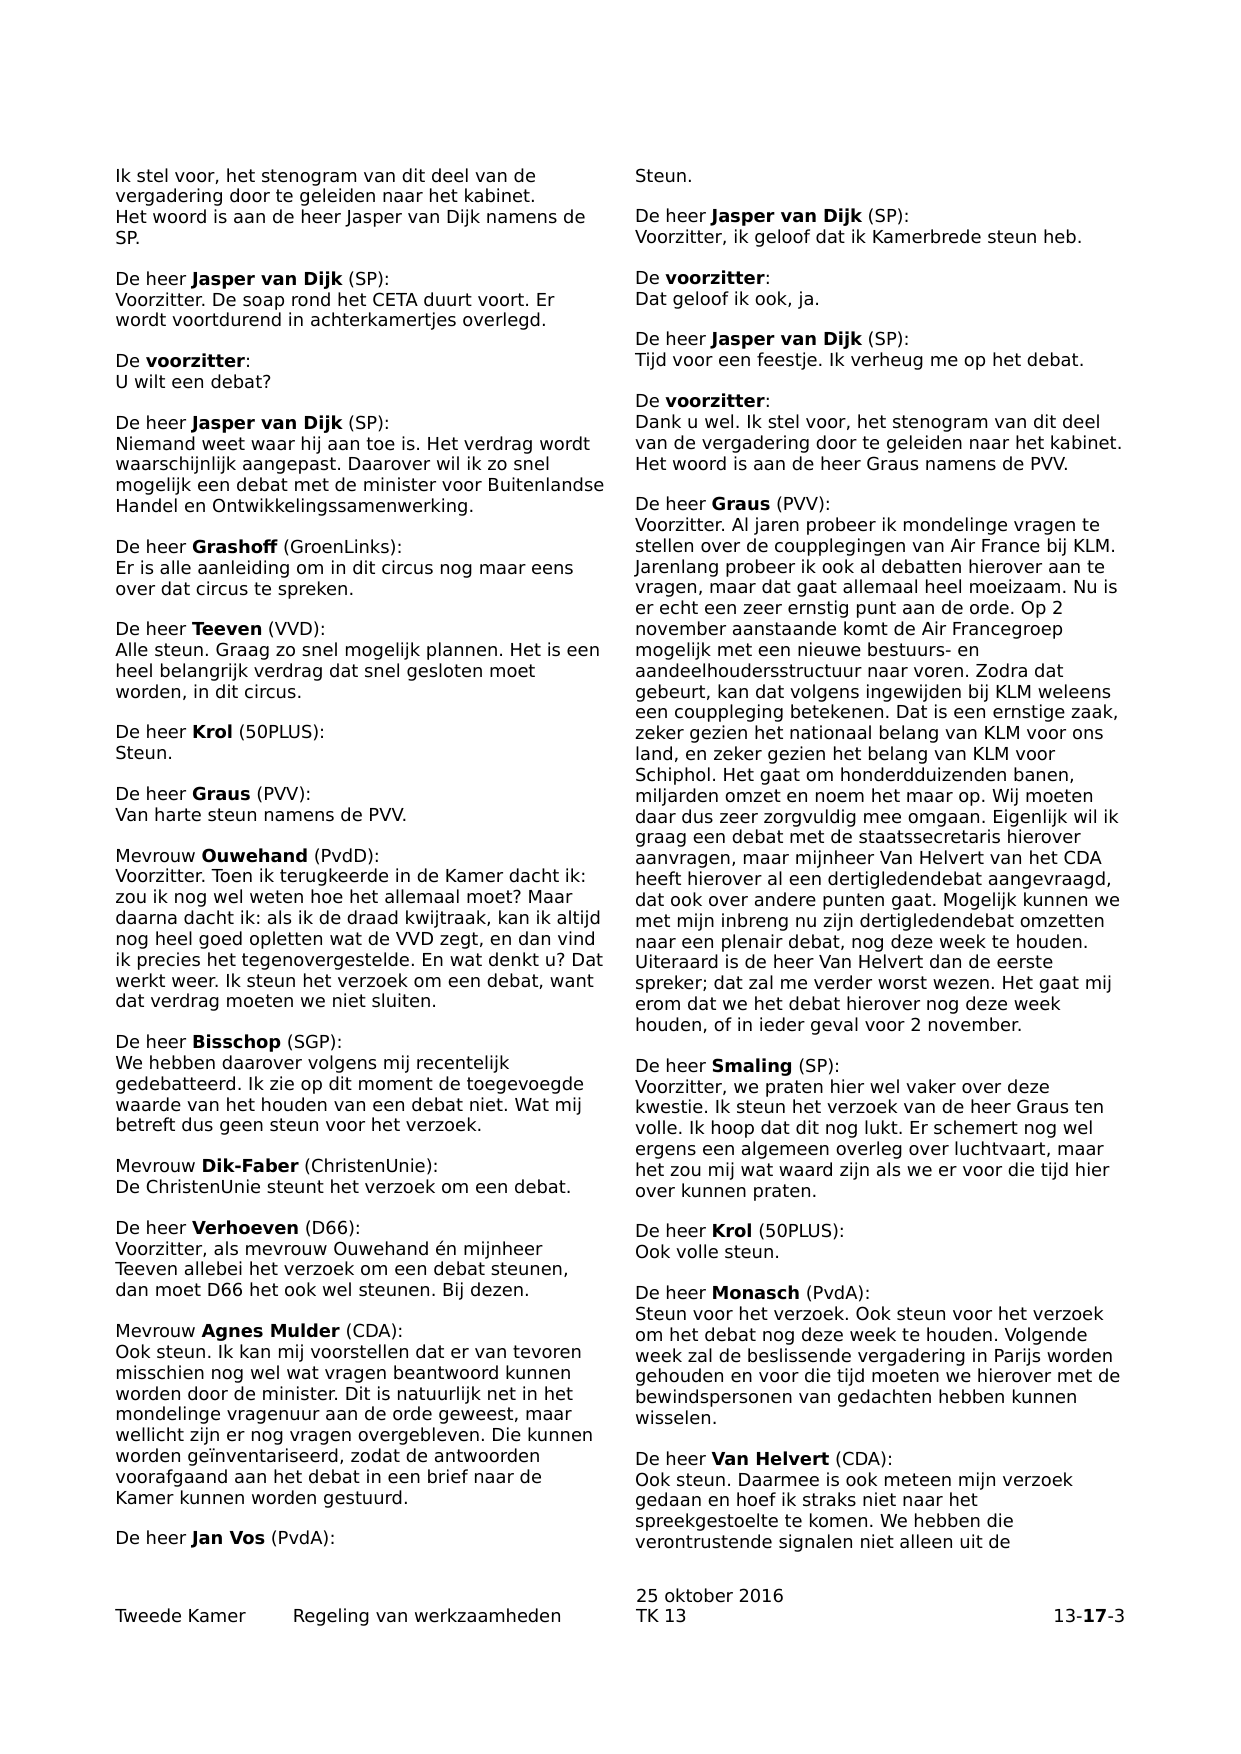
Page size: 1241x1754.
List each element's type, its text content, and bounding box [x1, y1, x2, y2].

text Steun voor het verzoek. Ook steun voor het verzoek om het debat nog deze week te houden. Volgende week zal de beslissende vergadering in Parijs worden gehouden en voor die tijd moeten we hierover met de bewindspersonen van gedachten hebben kunnen wisselen. [635, 1304, 1125, 1429]
text De heer Graus (PVV): [635, 494, 1125, 515]
text Ook steun. Daarmee is ook meteen mijn verzoek gedaan en hoef ik straks niet naar het spreekgestoelte te komen. We hebben die verontrustende signalen niet alleen uit de [635, 1469, 1125, 1553]
text De heer Teeven (VVD): [115, 619, 605, 640]
text Alle steun. Graag zo snel mogelijk plannen. Het is een heel belangrijk verdrag dat snel gesloten moet worden, in dit circus. [115, 640, 605, 702]
text De heer Jasper van Dijk (SP): [115, 269, 605, 289]
text De voorzitter: [635, 268, 1125, 288]
text Van harte steun namens de PVV. [115, 804, 605, 825]
text Ook steun. Ik kan mij voorstellen dat er van tevoren misschien nog wel wat vragen beantwoord kunnen worden door de minister. Dit is natuurlijk net in het mondelinge vragenuur aan de orde geweest, maar wellicht zijn er nog vragen overgebleven. Die kunnen worden geïnventariseerd, zodat de antwoorden voorafgaand aan het debat in een brief naar de Kamer kunnen worden gestuurd. [115, 1342, 605, 1508]
text De heer Graus (PVV): [115, 784, 605, 804]
text Dank u wel. Ik stel voor, het stenogram van dit deel van de vergadering door te geleiden naar het kabinet. [635, 412, 1125, 453]
text We hebben daarover volgens mij recentelijk gedebatteerd. Ik zie op dit moment de toegevoegde waarde van het houden van een debat niet. Wat mij betreft dus geen steun voor het verzoek. [115, 1053, 605, 1136]
text De heer Krol (50PLUS): [115, 722, 605, 743]
text Voorzitter, als mevrouw Ouwehand én mijnheer Teeven allebei het verzoek om een debat steunen, dan moet D66 het ook wel steunen. Bij dezen. [115, 1238, 605, 1301]
text Mevrouw Dik-Faber (ChristenUnie): [115, 1156, 605, 1177]
text De heer Smaling (SP): [635, 1056, 1125, 1076]
text De heer Krol (50PLUS): [635, 1221, 1125, 1242]
text De heer Jan Vos (PvdA): [115, 1528, 605, 1549]
text Er is alle aanleiding om in dit circus nog maar eens over dat circus te spreken. [115, 557, 605, 599]
text Tijd voor een feestje. Ik verheug me op het debat. [635, 350, 1125, 371]
text De heer Grashoff (GroenLinks): [115, 537, 605, 557]
text Steun. [115, 743, 605, 764]
text Voorzitter, ik geloof dat ik Kamerbrede steun heb. [635, 227, 1125, 248]
text De voorzitter: [635, 391, 1125, 412]
text De ChristenUnie steunt het verzoek om een debat. [115, 1177, 605, 1198]
text Het woord is aan de heer Graus namens de PVV. [635, 453, 1125, 474]
text De heer Jasper van Dijk (SP): [635, 329, 1125, 350]
text De heer Verhoeven (D66): [115, 1218, 605, 1238]
text Het woord is aan de heer Jasper van Dijk namens de SP. [115, 207, 605, 249]
text Voorzitter. Al jaren probeer ik mondelinge vragen te stellen over de coupplegingen van Air France bij KLM. Jarenlang probeer ik ook al debatten hierover aan te vragen, maar dat gaat allemaal heel moeizaam. Nu is er echt een zeer ernstig punt aan de orde. Op 2 november aanstaande komt de Air Francegroep mogelijk met een nieuwe bestuurs- en aandeelhoudersstructuur naar voren. Zodra dat gebeurt, kan dat volgens ingewijden bij KLM weleens een couppleging betekenen. Dat is een ernstige zaak, zeker gezien het nationaal belang van KLM voor ons land, en zeker gezien het belang van KLM voor Schiphol. Het gaat om honderdduizenden banen, miljarden omzet en noem het maar op. Wij moeten daar dus zeer zorgvuldig mee omgaan. Eigenlijk wil ik graag een debat met de staatssecretaris hierover aanvragen, maar mijnheer Van Helvert van het CDA heeft hierover al een dertigledendebat aangevraagd, dat ook over andere punten gaat. Mogelijk kunnen we met mijn inbreng nu zijn dertigledendebat omzetten naar een plenair debat, nog deze week te houden. Uiteraard is de heer Van Helvert dan de eerste spreker; dat zal me verder worst wezen. Het gaat mij erom dat we het debat hierover nog deze week houden, of in ieder geval voor 2 november. [635, 515, 1125, 1036]
text Ik stel voor, het stenogram van dit deel van de vergadering door te geleiden naar het kabinet. [115, 165, 605, 207]
text Voorzitter, we praten hier wel vaker over deze kwestie. Ik steun het verzoek van de heer Graus ten volle. Ik hoop dat dit nog lukt. Er schemert nog wel ergens een algemeen overleg over luchtvaart, maar het zou mij wat waard zijn als we er voor die tijd hier over kunnen praten. [635, 1076, 1125, 1201]
text Dat geloof ik ook, ja. [635, 288, 1125, 309]
text Voorzitter. De soap rond het CETA duurt voort. Er wordt voortdurend in achterkamertjes overlegd. [115, 289, 605, 331]
text De voorzitter: [115, 351, 605, 372]
text Ook volle steun. [635, 1242, 1125, 1263]
text Mevrouw Ouwehand (PvdD): [115, 845, 605, 866]
text De heer Van Helvert (CDA): [635, 1449, 1125, 1469]
text U wilt een debat? [115, 372, 605, 393]
text Mevrouw Agnes Mulder (CDA): [115, 1321, 605, 1342]
text De heer Monasch (PvdA): [635, 1283, 1125, 1304]
text Niemand weet waar hij aan toe is. Het verdrag wordt waarschijnlijk aangepast. Daarover wil ik zo snel mogelijk een debat met de minister voor Buitenlandse Handel en Ontwikkelingssamenwerking. [115, 433, 605, 517]
text De heer Jasper van Dijk (SP): [635, 206, 1125, 227]
text Steun. [635, 165, 1125, 186]
text Voorzitter. Toen ik terugkeerde in de Kamer dacht ik: zou ik nog wel weten hoe het allemaal moet? Maar daarna dacht ik: als ik de draad kwijtraak, kan ik altijd nog heel goed opletten wat de VVD zegt, en dan vind ik precies het tegenovergestelde. En wat denkt u? Dat werkt weer. Ik steun het verzoek om een debat, want dat verdrag moeten we niet sluiten. [115, 866, 605, 1012]
text De heer Jasper van Dijk (SP): [115, 413, 605, 433]
text De heer Bisschop (SGP): [115, 1032, 605, 1053]
